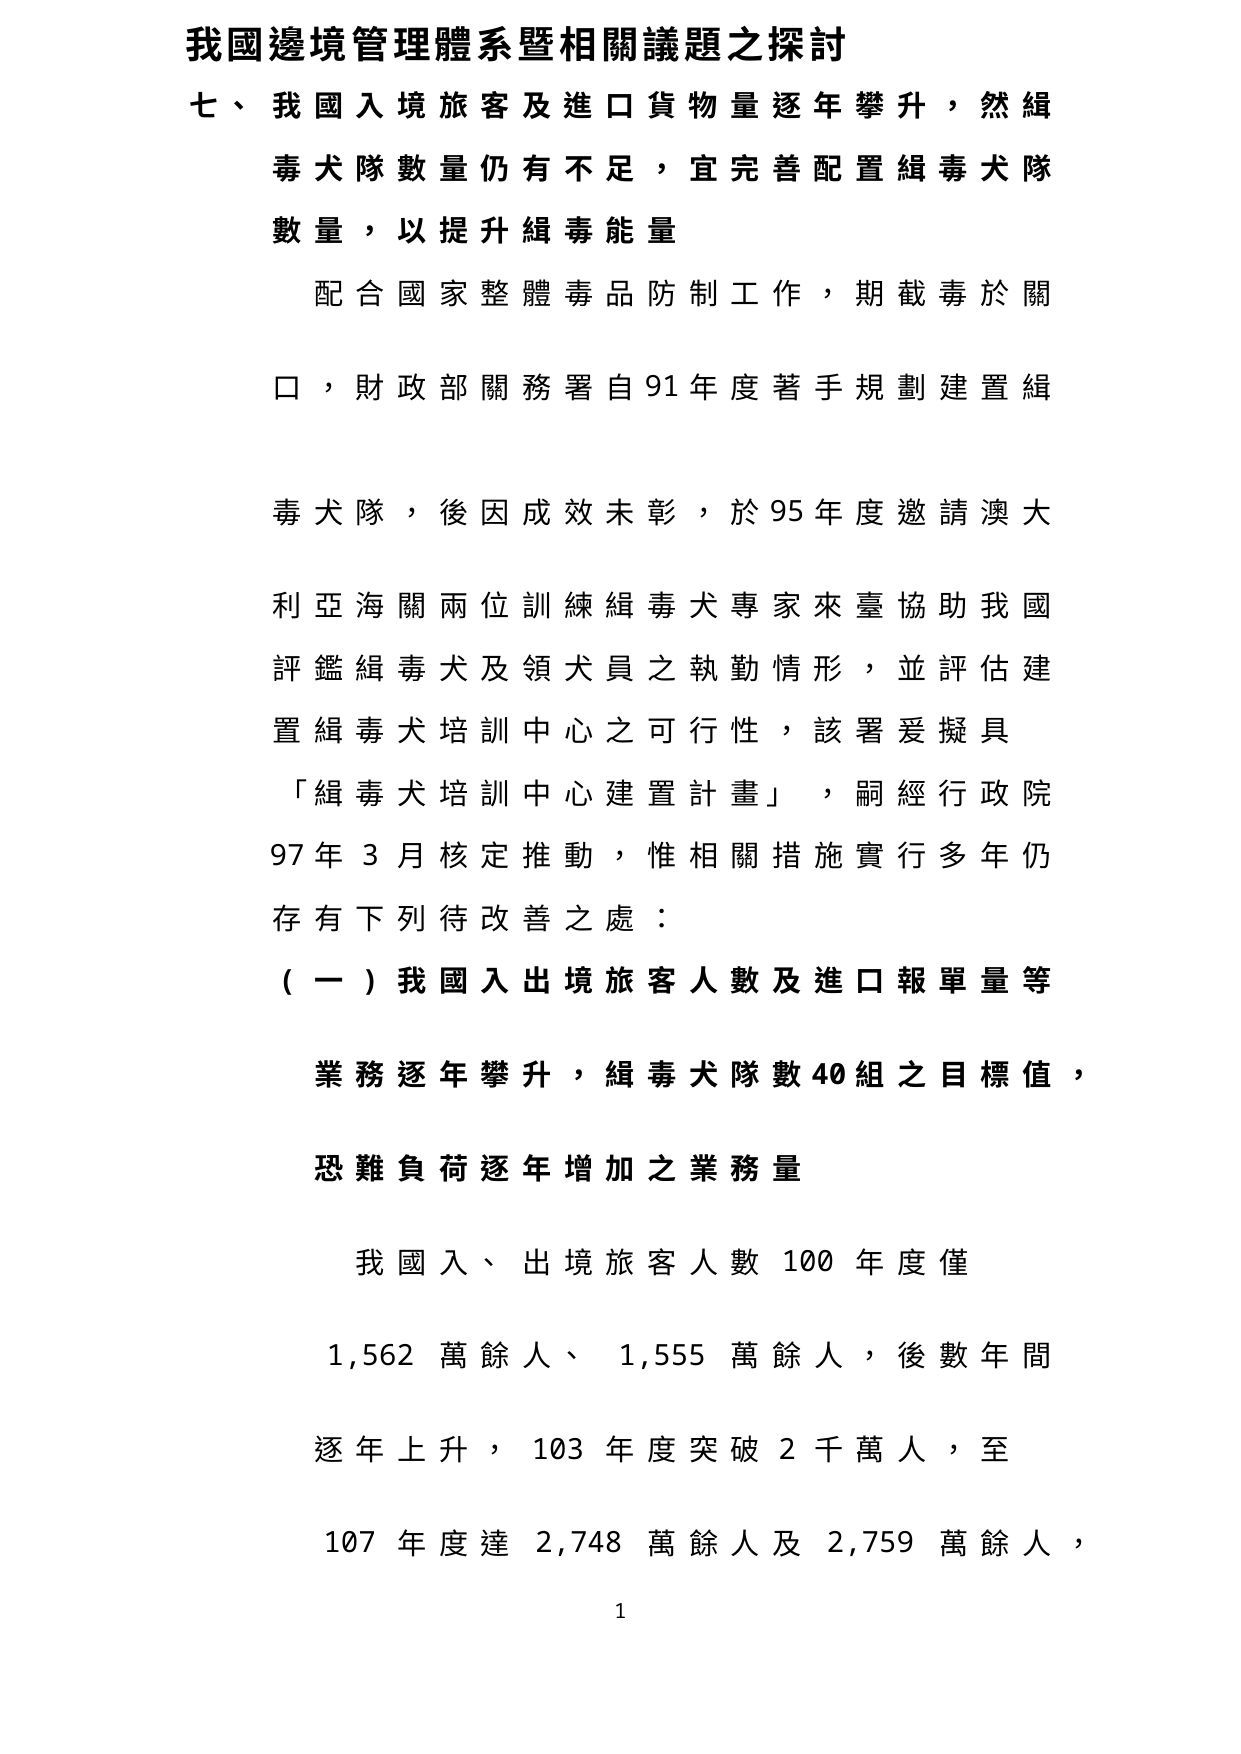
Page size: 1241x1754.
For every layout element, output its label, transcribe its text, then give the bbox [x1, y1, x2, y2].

text 我國邊境管理體系暨相關議題之探討 [183, 0, 1058, 62]
text 配合國家整體毒品防制工作，期截毒於關口，財政部關務署自91年度著手規劃建置緝毒犬隊，後因成效未彰，於95年度邀請澳大利亞海關兩位訓練緝毒犬專家來臺協助我國評鑑緝毒犬及領犬員之執勤情形，並評估建置緝毒犬培訓中心之可行性，該署爰擬具「緝毒犬培訓中心建置計畫」，嗣經行政院97年3月核定推動，惟相關措施實行多年仍存有下列待改善之處： [242, 250, 1058, 937]
text 我國入、出境旅客人數100年度僅1,562萬餘人、1,555萬餘人，後數年間逐年上升，103年度突破2千萬人，至107年度達2,748萬餘人及2,759萬餘人，從中查獲毒品件數及重量隨之攀升，入境部分100年度查獲13件、17.55公斤，迄107年度增加為27件、40.80公斤；出境部分100年度僅查獲1件、0.004公斤，迄107年度亦增加至9件、15.48公斤(詳附表3-7-1)。 [271, 1187, 1058, 1562]
text 七、我國入境旅客及進口貨物量逐年攀升，然緝毒犬隊數量仍有不足，宜完善配置緝毒犬隊數量，以提升緝毒能量 [183, 62, 1058, 250]
text (一)我國入出境旅客人數及進口報單量等業務逐年攀升，緝毒犬隊數40組之目標值，恐難負荷逐年增加之業務量 [242, 937, 1058, 1187]
